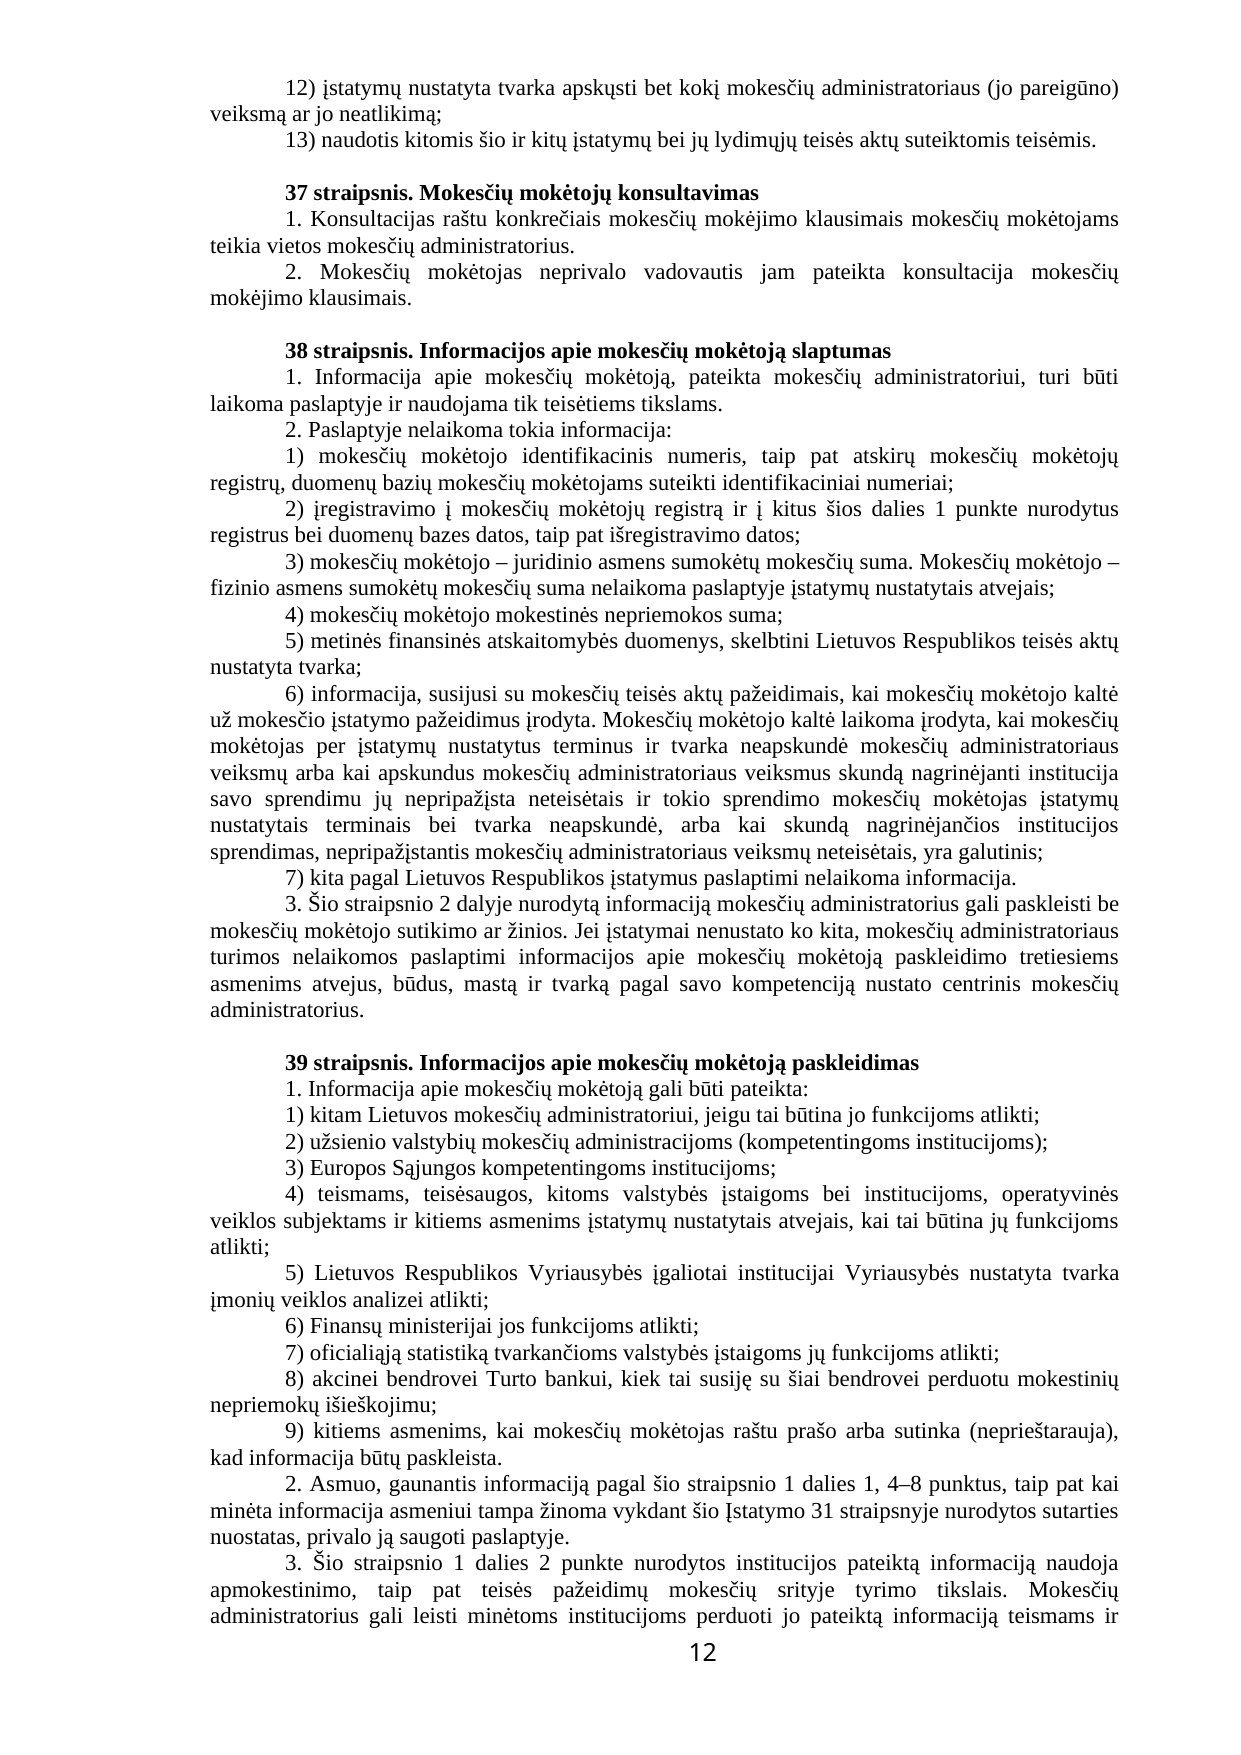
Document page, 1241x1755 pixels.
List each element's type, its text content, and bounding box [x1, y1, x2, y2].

text 2) įregistravimo į mokesčių mokėtojų registrą ir į kitus šios dalies 1 punkte nurodytus registrus bei duomenų bazes datos, taip pat išregistravimo datos; [210, 495, 1120, 548]
text 2. Paslaptyje nelaikoma tokia informacija: [210, 416, 1120, 442]
text 2. Mokesčių mokėtojas neprivalo vadovautis jam pateikta konsultacija mokesčių mokėjimo klausimais. [210, 258, 1120, 311]
text 6) Finansų ministerijai jos funkcijoms atlikti; [210, 1312, 1120, 1338]
text 1) kitam Lietuvos mokesčių administratoriui, jeigu tai būtina jo funkcijoms atlikti; [210, 1101, 1120, 1128]
text 1. Informacija apie mokesčių mokėtoją gali būti pateikta: [210, 1075, 1120, 1101]
text 13) naudotis kitomis šio ir kitų įstatymų bei jų lydimųjų teisės aktų suteiktomis teisėmis. [210, 126, 1120, 153]
text 1) mokesčių mokėtojo identifikacinis numeris, taip pat atskirų mokesčių mokėtojų registrų, duomenų bazių mokesčių mokėtojams suteikti identifikaciniai numeriai; [210, 442, 1120, 495]
text 7) oficialiąją statistiką tvarkančioms valstybės įstaigoms jų funkcijoms atlikti; [210, 1338, 1120, 1365]
text 38 straipsnis. Informacijos apie mokesčių mokėtoją slaptumas [210, 337, 1120, 363]
text 1. Konsultacijas raštu konkrečiais mokesčių mokėjimo klausimais mokesčių mokėtojams teikia vietos mokesčių administratorius. [210, 205, 1120, 258]
text 6) informacija, susijusi su mokesčių teisės aktų pažeidimais, kai mokesčių mokėtojo kaltė už mokesčio įstatymo pažeidimus įrodyta. Mokesčių mokėtojo kaltė laikoma įrodyta, kai mokesčių mokėtojas per įstatymų nustatytus terminus ir tvarka neapskundė mokesčių administratoriaus veiksmų arba kai apskundus mokesčių administratoriaus veiksmus skundą nagrinėjanti institucija savo sprendimu jų nepripažįsta neteisėtais ir tokio sprendimo mokesčių mokėtojas įstatymų nustatytais terminais bei tvarka neapskundė, arba kai skundą nagrinėjančios institucijos sprendimas, nepripažįstantis mokesčių administratoriaus veiksmų neteisėtais, yra galutinis; [210, 680, 1120, 864]
text 4) mokesčių mokėtojo mokestinės nepriemokos suma; [210, 601, 1120, 627]
text 3) mokesčių mokėtojo – juridinio asmens sumokėtų mokesčių suma. Mokesčių mokėtojo – fizinio asmens sumokėtų mokesčių suma nelaikoma paslaptyje įstatymų nustatytais atvejais; [210, 548, 1120, 601]
text 8) akcinei bendrovei Turto bankui, kiek tai susiję su šiai bendrovei perduotu mokestinių nepriemokų išieškojimu; [210, 1365, 1120, 1418]
text 5) Lietuvos Respublikos Vyriausybės įgaliotai institucijai Vyriausybės nustatyta tvarka įmonių veiklos analizei atlikti; [210, 1259, 1120, 1312]
text 12) įstatymų nustatyta tvarka apskųsti bet kokį mokesčių administratoriaus (jo pareigūno) veiksmą ar jo neatlikimą; [210, 73, 1120, 126]
text 5) metinės finansinės atskaitomybės duomenys, skelbtini Lietuvos Respublikos teisės aktų nustatyta tvarka; [210, 627, 1120, 680]
text 7) kita pagal Lietuvos Respublikos įstatymus paslaptimi nelaikoma informacija. [210, 864, 1120, 891]
text 2) užsienio valstybių mokesčių administracijoms (kompetentingoms institucijoms); [210, 1128, 1120, 1154]
text 4) teismams, teisėsaugos, kitoms valstybės įstaigoms bei institucijoms, operatyvinės veiklos subjektams ir kitiems asmenims įstatymų nustatytais atvejais, kai tai būtina jų funkcijoms atlikti; [210, 1180, 1120, 1259]
text 9) kitiems asmenims, kai mokesčių mokėtojas raštu prašo arba sutinka (neprieštarauja), kad informacija būtų paskleista. [210, 1418, 1120, 1470]
text 37 straipsnis. Mokesčių mokėtojų konsultavimas [210, 179, 1120, 205]
text 3. Šio straipsnio 2 dalyje nurodytą informaciją mokesčių administratorius gali paskleisti be mokesčių mokėtojo sutikimo ar žinios. Jei įstatymai nenustato ko kita, mokesčių administratoriaus turimos nelaikomos paslaptimi informacijos apie mokesčių mokėtoją paskleidimo tretiesiems asmenims atvejus, būdus, mastą ir tvarką pagal savo kompetenciją nustato centrinis mokesčių administratorius. [210, 891, 1120, 1022]
text 3. Šio straipsnio 1 dalies 2 punkte nurodytos institucijos pateiktą informaciją naudoja apmokestinimo, taip pat teisės pažeidimų mokesčių srityje tyrimo tikslais. Mokesčių administratorius gali leisti minėtoms institucijoms perduoti jo pateiktą informaciją teismams ir [210, 1549, 1120, 1628]
text 1. Informacija apie mokesčių mokėtoją, pateikta mokesčių administratoriui, turi būti laikoma paslaptyje ir naudojama tik teisėtiems tikslams. [210, 363, 1120, 416]
text 3) Europos Sąjungos kompetentingoms institucijoms; [210, 1154, 1120, 1180]
text 2. Asmuo, gaunantis informaciją pagal šio straipsnio 1 dalies 1, 4–8 punktus, taip pat kai minėta informacija asmeniui tampa žinoma vykdant šio Įstatymo 31 straipsnyje nurodytos sutarties nuostatas, privalo ją saugoti paslaptyje. [210, 1470, 1120, 1549]
text 39 straipsnis. Informacijos apie mokesčių mokėtoją paskleidimas [210, 1049, 1120, 1075]
